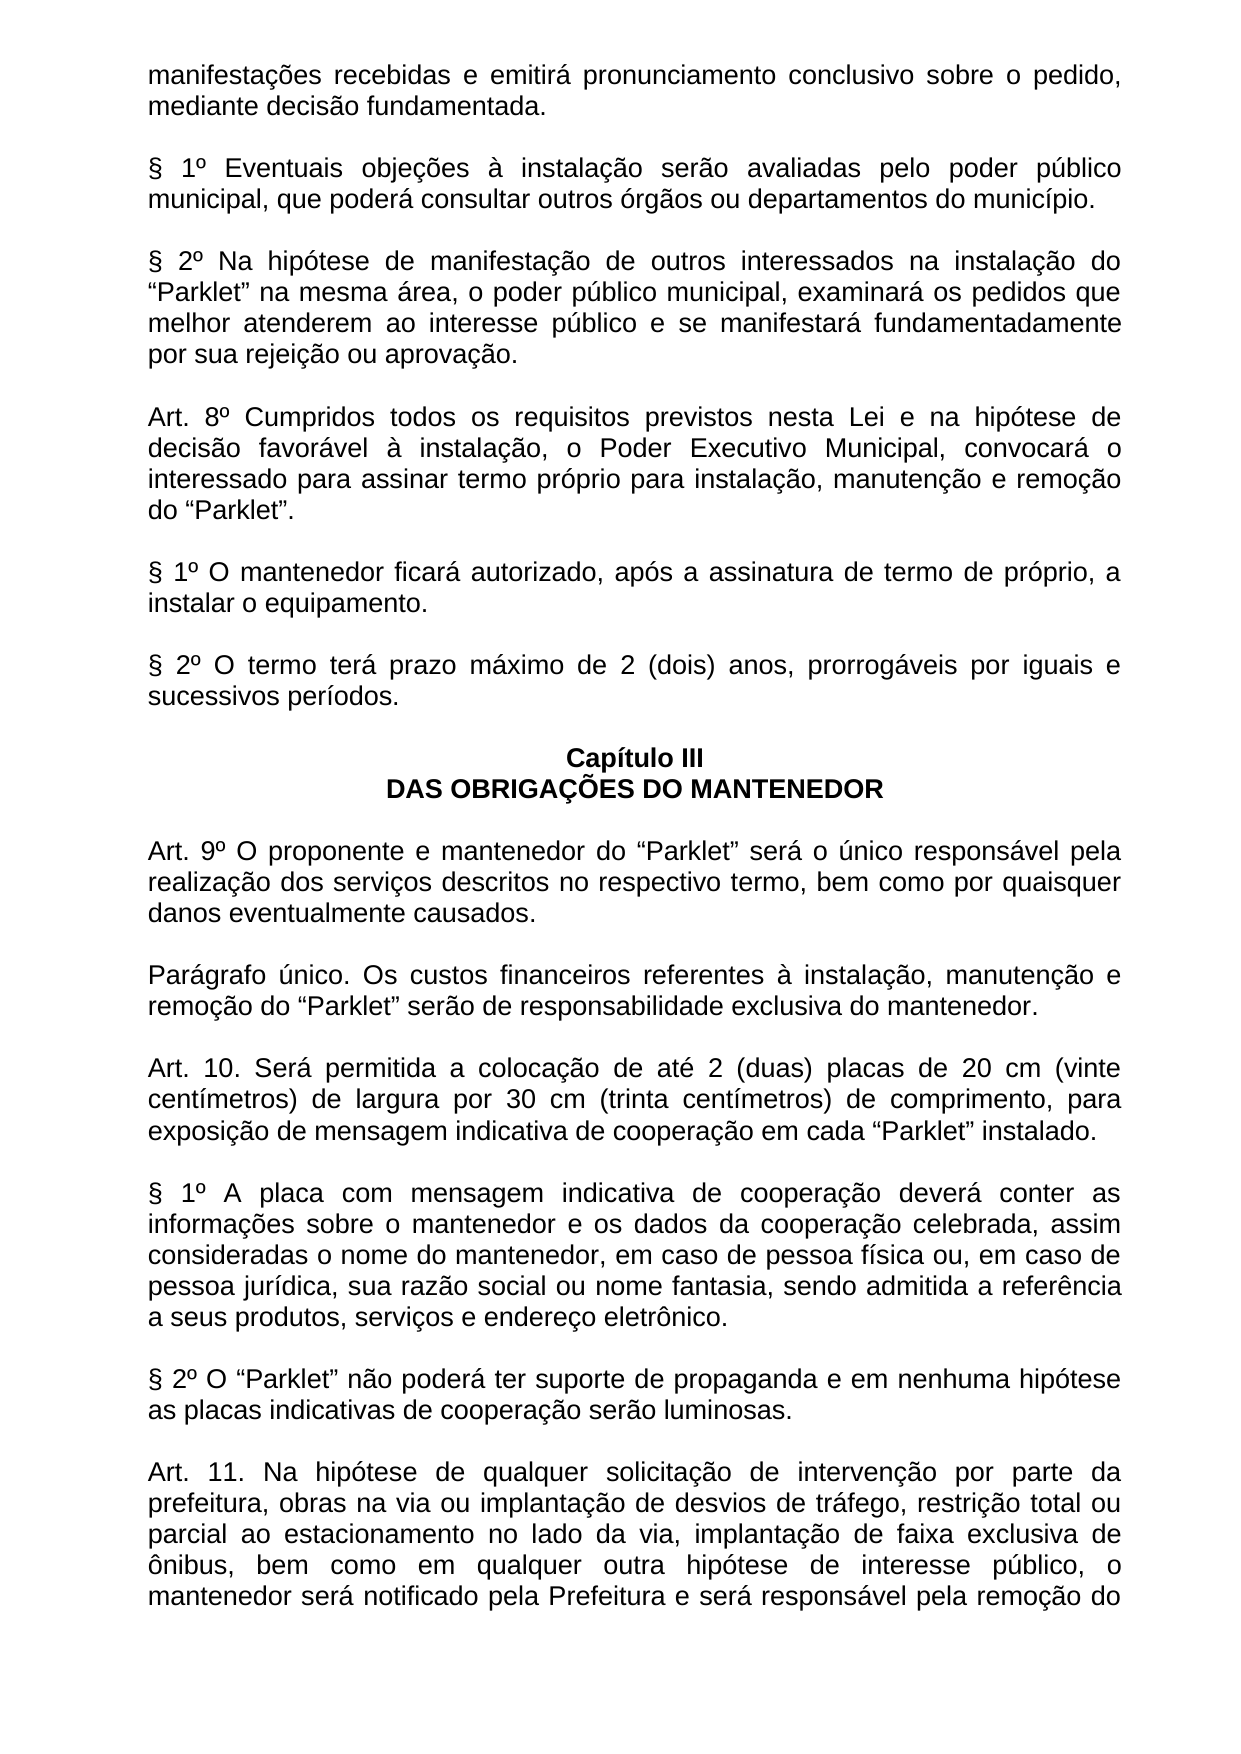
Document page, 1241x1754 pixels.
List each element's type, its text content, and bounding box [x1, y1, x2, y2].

text DAS OBRIGAÇÕES DO MANTENEDOR [148, 773, 1122, 804]
text Capítulo III [148, 742, 1122, 773]
text § 1º A placa com mensagem indicativa de cooperação deverá conter as informações sobre o mantenedor e os dados da cooperação celebrada, assim consideradas o nome do mantenedor, em caso de pessoa física ou, em caso de pessoa jurídica, sua razão social ou nome fantasia, sendo admitida a referência a seus produtos, serviços e endereço eletrônico. [148, 1177, 1122, 1332]
text § 1º Eventuais objeções à instalação serão avaliadas pelo poder público municipal, que poderá consultar outros órgãos ou departamentos do município. [148, 152, 1122, 214]
text Art. 10. Será permitida a colocação de até 2 (duas) placas de 20 cm (vinte centímetros) de largura por 30 cm (trinta centímetros) de comprimento, para exposição de mensagem indicativa de cooperação em cada “Parklet” instalado. [148, 1052, 1122, 1146]
text Art. 8º Cumpridos todos os requisitos previstos nesta Lei e na hipótese de decisão favorável à instalação, o Poder Executivo Municipal, convocará o interessado para assinar termo próprio para instalação, manutenção e remoção do “Parklet”. [148, 401, 1122, 525]
text § 2º O “Parklet” não poderá ter suporte de propaganda e em nenhuma hipótese as placas indicativas de cooperação serão luminosas. [148, 1363, 1122, 1425]
text Parágrafo único. Os custos financeiros referentes à instalação, manutenção e remoção do “Parklet” serão de responsabilidade exclusiva do mantenedor. [148, 959, 1122, 1021]
text § 1º O mantenedor ficará autorizado, após a assinatura de termo de próprio, a instalar o equipamento. [148, 556, 1122, 618]
text Art. 9º O proponente e mantenedor do “Parklet” será o único responsável pela realização dos serviços descritos no respectivo termo, bem como por quaisquer danos eventualmente causados. [148, 835, 1122, 928]
text § 2º Na hipótese de manifestação de outros interessados na instalação do “Parklet” na mesma área, o poder público municipal, examinará os pedidos que melhor atenderem ao interesse público e se manifestará fundamentadamente por sua rejeição ou aprovação. [148, 245, 1122, 369]
text Art. 11. Na hipótese de qualquer solicitação de intervenção por parte da prefeitura, obras na via ou implantação de desvios de tráfego, restrição total ou parcial ao estacionamento no lado da via, implantação de faixa exclusiva de ônibus, bem como em qualquer outra hipótese de interesse público, o mantenedor será notificado pela Prefeitura e será responsável pela remoção do [148, 1456, 1122, 1611]
text manifestações recebidas e emitirá pronunciamento conclusivo sobre o pedido, mediante decisão fundamentada. [148, 59, 1122, 121]
text § 2º O termo terá prazo máximo de 2 (dois) anos, prorrogáveis por iguais e sucessivos períodos. [148, 649, 1122, 711]
